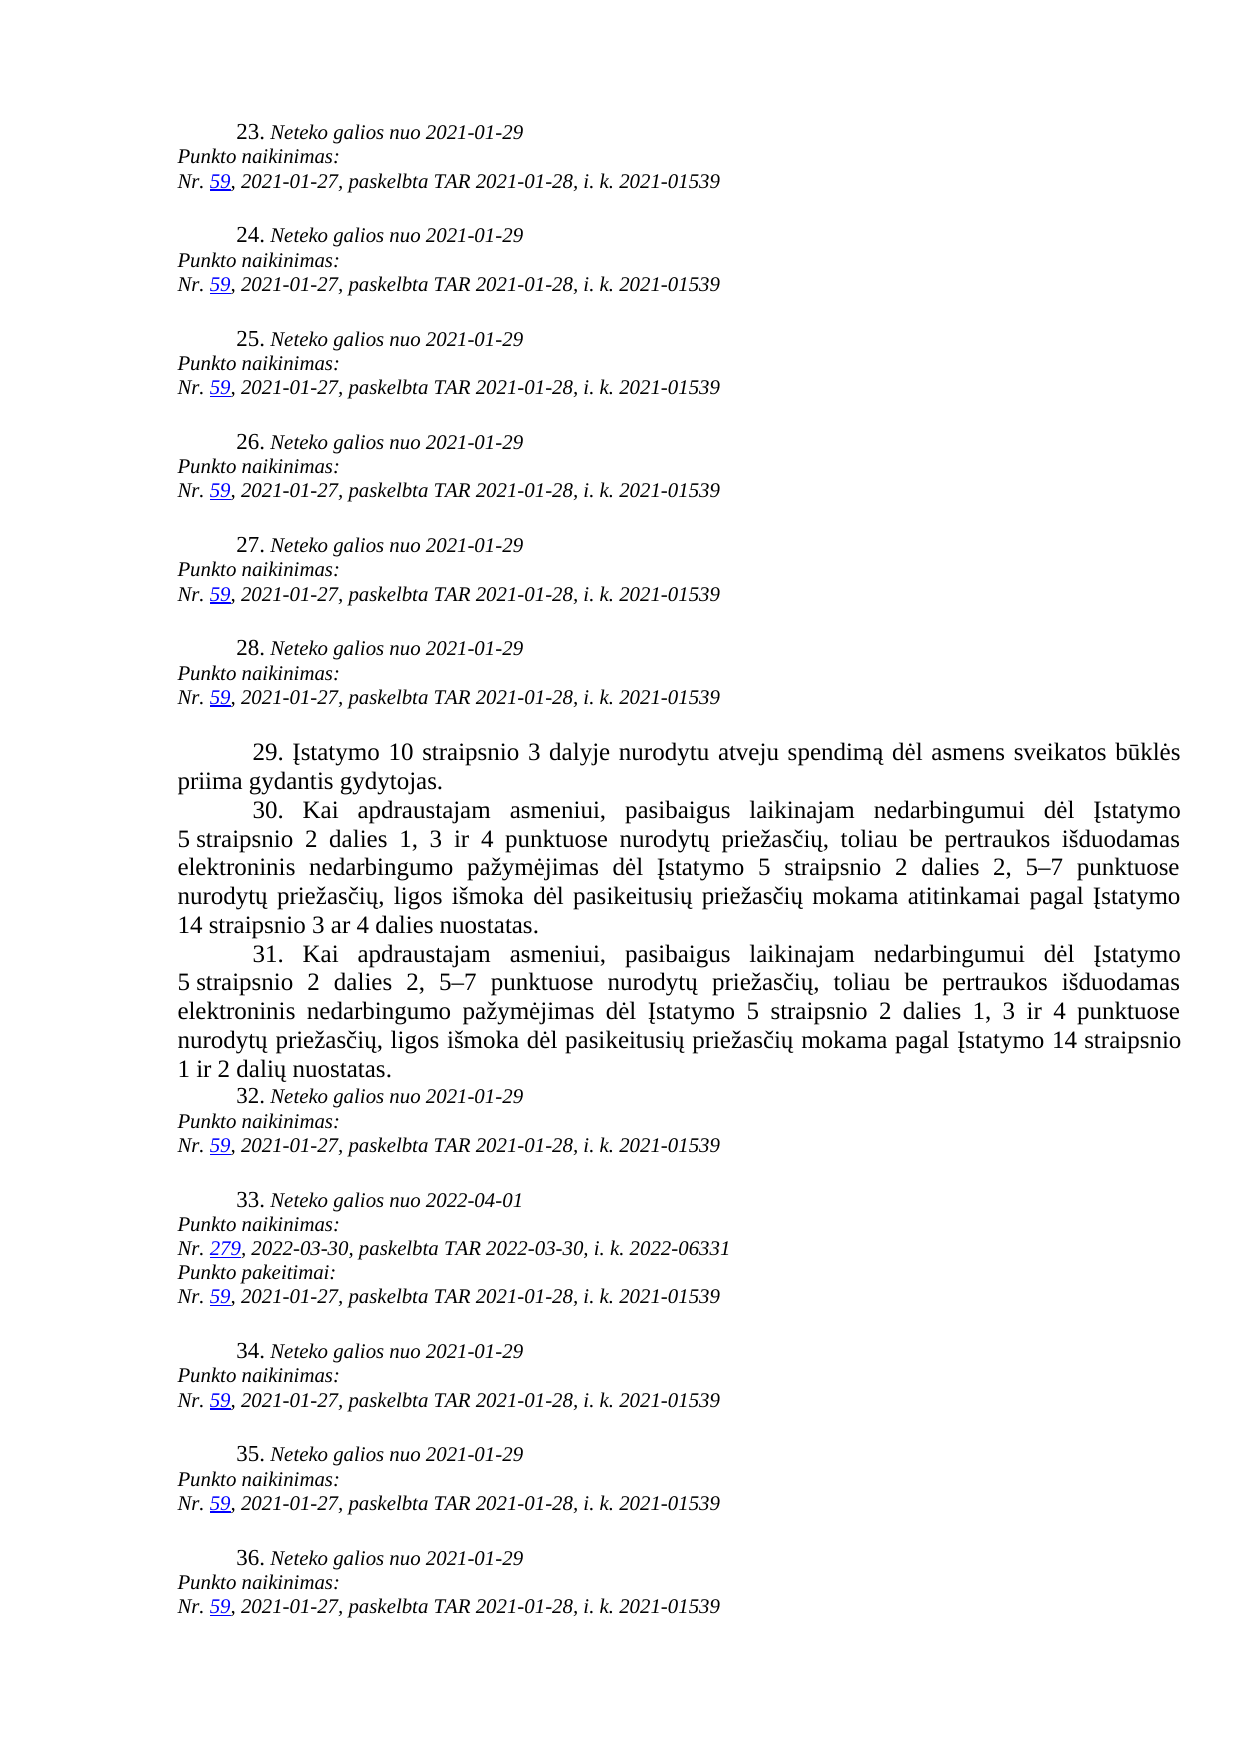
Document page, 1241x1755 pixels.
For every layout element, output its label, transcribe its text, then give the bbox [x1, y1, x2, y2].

text Punkto naikinimas: [177, 557, 1181, 581]
text Punkto naikinimas: [177, 351, 1181, 375]
text Punkto pakeitimai: [177, 1260, 1181, 1284]
text 28. Neteko galios nuo 2021-01-29 [177, 634, 1181, 661]
text 33. Neteko galios nuo 2022-04-01 [177, 1186, 1181, 1212]
text 30. Kai apdraustajam asmeniui, pasibaigus laikinajam nedarbingumui dėl Įstatymo 5 straipsnio 2 dalies 1, 3 ir 4 punktuose nurodytų priežasčių, toliau be pertraukos išduodamas elektroninis nedarbingumo pažymėjimas dėl Įstatymo 5 straipsnio 2 dalies 2, 5–7 punktuose nurodytų priežasčių, ligos išmoka dėl pasikeitusių priežasčių mokama atitinkamai pagal Įstatymo 14 straipsnio 3 ar 4 dalies nuostatas. [177, 795, 1181, 939]
text Nr. 59, 2021-01-27, paskelbta TAR 2021-01-28, i. k. 2021-01539 [177, 1594, 1181, 1618]
text 31. Kai apdraustajam asmeniui, pasibaigus laikinajam nedarbingumui dėl Įstatymo 5 straipsnio 2 dalies 2, 5–7 punktuose nurodytų priežasčių, toliau be pertraukos išduodamas elektroninis nedarbingumo pažymėjimas dėl Įstatymo 5 straipsnio 2 dalies 1, 3 ir 4 punktuose nurodytų priežasčių, ligos išmoka dėl pasikeitusių priežasčių mokama pagal Įstatymo 14 straipsnio 1 ir 2 dalių nuostatas. [177, 939, 1181, 1082]
text Nr. 59, 2021-01-27, paskelbta TAR 2021-01-28, i. k. 2021-01539 [177, 1387, 1181, 1412]
text Nr. 279, 2022-03-30, paskelbta TAR 2022-03-30, i. k. 2022-06331 [177, 1236, 1181, 1260]
text Punkto naikinimas: [177, 1570, 1181, 1594]
text 35. Neteko galios nuo 2021-01-29 [177, 1440, 1181, 1467]
text Punkto naikinimas: [177, 454, 1181, 478]
text Nr. 59, 2021-01-27, paskelbta TAR 2021-01-28, i. k. 2021-01539 [177, 375, 1181, 399]
text Punkto naikinimas: [177, 248, 1181, 272]
text Nr. 59, 2021-01-27, paskelbta TAR 2021-01-28, i. k. 2021-01539 [177, 478, 1181, 502]
text Nr. 59, 2021-01-27, paskelbta TAR 2021-01-28, i. k. 2021-01539 [177, 1133, 1181, 1157]
text 29. Įstatymo 10 straipsnio 3 dalyje nurodytu atveju spendimą dėl asmens sveikatos būklės priima gydantis gydytojas. [177, 737, 1181, 795]
text Nr. 59, 2021-01-27, paskelbta TAR 2021-01-28, i. k. 2021-01539 [177, 685, 1181, 709]
text 23. Neteko galios nuo 2021-01-29 [177, 118, 1181, 144]
text Punkto naikinimas: [177, 661, 1181, 685]
text Nr. 59, 2021-01-27, paskelbta TAR 2021-01-28, i. k. 2021-01539 [177, 272, 1181, 296]
text Punkto naikinimas: [177, 1467, 1181, 1491]
text 27. Neteko galios nuo 2021-01-29 [177, 531, 1181, 557]
text 36. Neteko galios nuo 2021-01-29 [177, 1543, 1181, 1570]
text 25. Neteko galios nuo 2021-01-29 [177, 324, 1181, 351]
text Punkto naikinimas: [177, 1212, 1181, 1236]
text Punkto naikinimas: [177, 1109, 1181, 1133]
text Nr. 59, 2021-01-27, paskelbta TAR 2021-01-28, i. k. 2021-01539 [177, 1284, 1181, 1308]
text Punkto naikinimas: [177, 1363, 1181, 1387]
text 34. Neteko galios nuo 2021-01-29 [177, 1337, 1181, 1363]
text 32. Neteko galios nuo 2021-01-29 [177, 1082, 1181, 1109]
text 26. Neteko galios nuo 2021-01-29 [177, 428, 1181, 454]
text 24. Neteko galios nuo 2021-01-29 [177, 221, 1181, 248]
text Punkto naikinimas: [177, 144, 1181, 168]
text Nr. 59, 2021-01-27, paskelbta TAR 2021-01-28, i. k. 2021-01539 [177, 581, 1181, 606]
text Nr. 59, 2021-01-27, paskelbta TAR 2021-01-28, i. k. 2021-01539 [177, 1491, 1181, 1515]
text Nr. 59, 2021-01-27, paskelbta TAR 2021-01-28, i. k. 2021-01539 [177, 168, 1181, 193]
